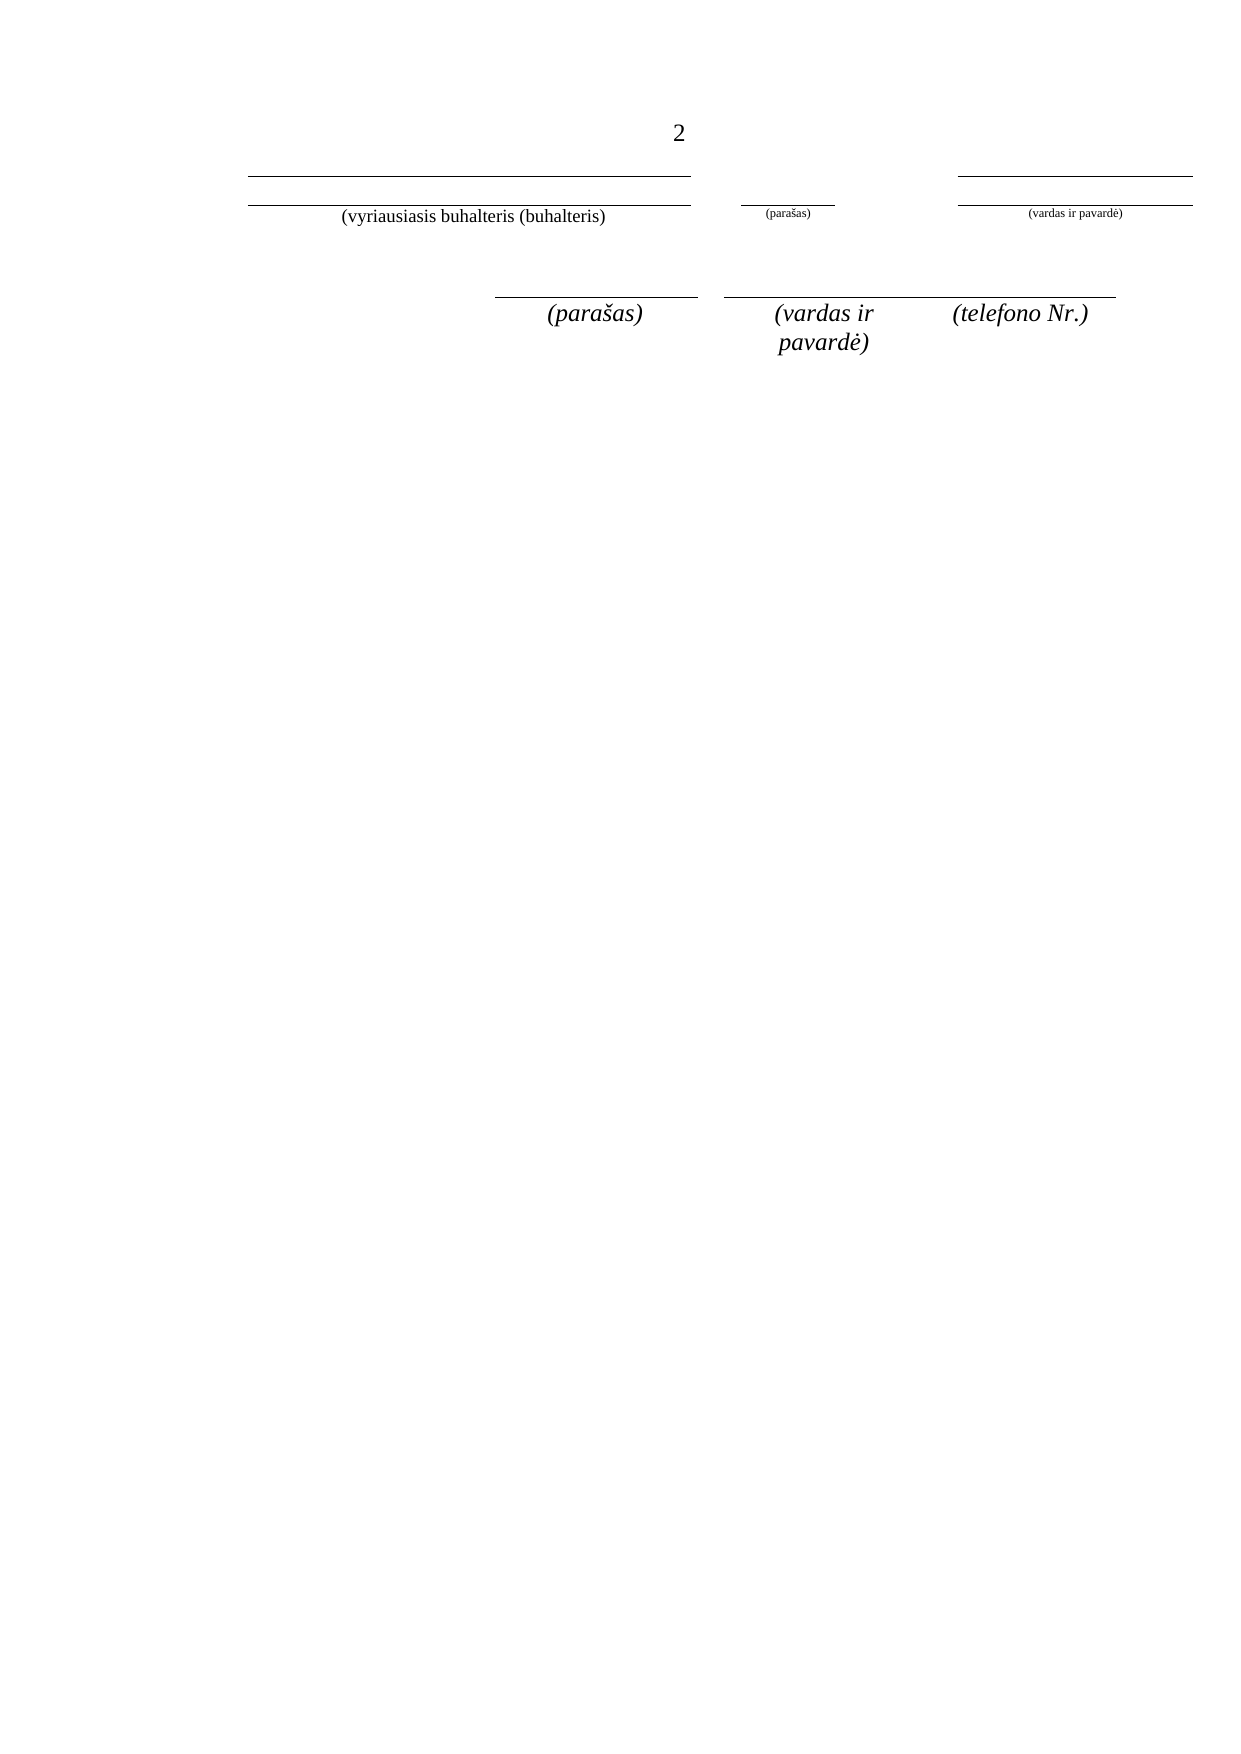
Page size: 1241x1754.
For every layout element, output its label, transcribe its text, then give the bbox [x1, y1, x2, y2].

table_cell [199, 176, 223, 205]
table_cell [741, 176, 835, 205]
table_header [203, 297, 468, 356]
table_cell [199, 205, 223, 240]
table_cell [223, 205, 248, 240]
table_cell [174, 176, 199, 205]
table_cell [174, 205, 199, 240]
table_cell [835, 176, 958, 205]
table_cell [1193, 205, 1218, 240]
table_cell [223, 176, 248, 205]
table_cell [248, 177, 272, 205]
table_cell [1193, 176, 1218, 205]
table_header [469, 297, 495, 356]
table_cell [335, 177, 691, 205]
table_cell [691, 205, 741, 240]
table_header (parašas) [495, 298, 697, 356]
table_header (telefono Nr.) [926, 298, 1116, 356]
table_cell [835, 205, 958, 240]
table_cell (vardas ir pavardė) [958, 206, 1193, 240]
table_cell (parašas) [741, 206, 835, 240]
table_cell [1087, 177, 1193, 205]
table_cell [297, 177, 334, 205]
table_header (vardas ir pavardė) [724, 298, 926, 356]
table_cell [958, 177, 1087, 205]
table_cell (vyriausiasis buhalteris (buhalteris) [248, 206, 691, 240]
table_header [698, 297, 724, 356]
table_cell [273, 177, 297, 205]
table_cell [691, 176, 741, 205]
